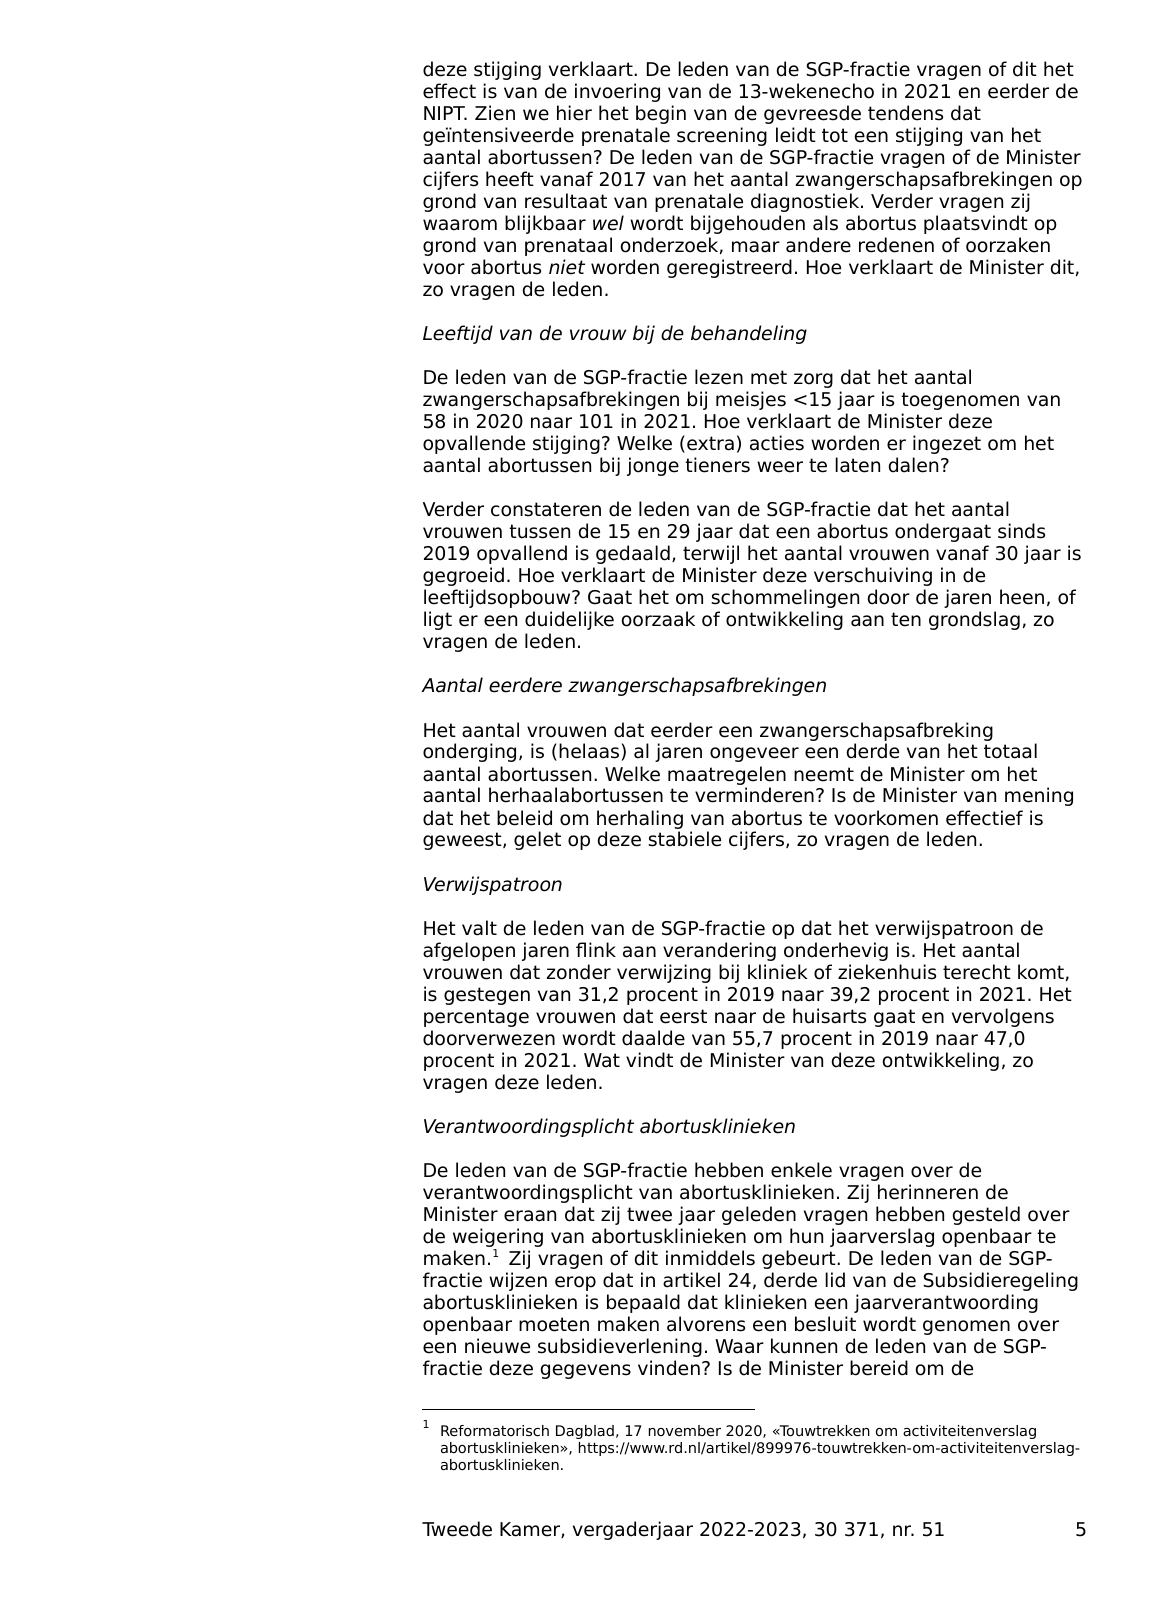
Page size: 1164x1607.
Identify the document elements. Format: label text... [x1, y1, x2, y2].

text Het valt de leden van de SGP-fractie op dat het verwijspatroon de afgelopen jaren flink aan verandering onderhevig is. Het aantal vrouwen dat zonder verwijzing bij kliniek of ziekenhuis terecht komt, is gestegen van 31,2 procent in 2019 naar 39,2 procent in 2021. Het percentage vrouwen dat eerst naar de huisarts gaat en vervolgens doorverwezen wordt daalde van 55,7 procent in 2019 naar 47,0 procent in 2021. Wat vindt de Minister van deze ontwikkeling, zo vragen deze leden. [422, 918, 1087, 1093]
text De leden van de SGP-fractie lezen met zorg dat het aantal zwangerschapsafbrekingen bij meisjes <15 jaar is toegenomen van 58 in 2020 naar 101 in 2021. Hoe verklaart de Minister deze opvallende stijging? Welke (extra) acties worden er ingezet om het aantal abortussen bij jonge tieners weer te laten dalen? [422, 367, 1087, 477]
subtitle Verwijspatroon [422, 873, 1087, 896]
text deze stijging verklaart. De leden van de SGP-fractie vragen of dit het effect is van de invoering van de 13-wekenecho in 2021 en eerder de NIPT. Zien we hier het begin van de gevreesde tendens dat geïntensiveerde prenatale screening leidt tot een stijging van het aantal abortussen? De leden van de SGP-fractie vragen of de Minister cijfers heeft vanaf 2017 van het aantal zwangerschapsafbrekingen op grond van resultaat van prenatale diagnostiek. Verder vragen zij waarom blijkbaar wel wordt bijgehouden als abortus plaatsvindt op grond van prenataal onderzoek, maar andere redenen of oorzaken voor abortus niet worden geregistreerd. Hoe verklaart de Minister dit, zo vragen de leden. [422, 59, 1087, 301]
subtitle Verantwoordingsplicht abortusklinieken [422, 1116, 1087, 1138]
text Verder constateren de leden van de SGP-fractie dat het aantal vrouwen tussen de 15 en 29 jaar dat een abortus ondergaat sinds 2019 opvallend is gedaald, terwijl het aantal vrouwen vanaf 30 jaar is gegroeid. Hoe verklaart de Minister deze verschuiving in de leeftijdsopbouw? Gaat het om schommelingen door de jaren heen, of ligt er een duidelijke oorzaak of ontwikkeling aan ten grondslag, zo vragen de leden. [422, 499, 1087, 653]
subtitle Leeftijd van de vrouw bij de behandeling [422, 323, 1087, 345]
text Het aantal vrouwen dat eerder een zwangerschapsafbreking onderging, is (helaas) al jaren ongeveer een derde van het totaal aantal abortussen. Welke maatregelen neemt de Minister om het aantal herhaalabortussen te verminderen? Is de Minister van mening dat het beleid om herhaling van abortus te voorkomen effectief is geweest, gelet op deze stabiele cijfers, zo vragen de leden. [422, 719, 1087, 851]
text Reformatorisch Dagblad, 17 november 2020, «Touwtrekken om activiteitenverslag abortusklinieken», https://www.rd.nl/artikel/899976-touwtrekken-om-activiteitenverslag-abortusklinieken. [422, 1418, 1087, 1474]
subtitle Aantal eerdere zwangerschapsafbrekingen [422, 675, 1087, 697]
text De leden van de SGP-fractie hebben enkele vragen over de verantwoordingsplicht van abortusklinieken. Zij herinneren de Minister eraan dat zij twee jaar geleden vragen hebben gesteld over de weigering van abortusklinieken om hun jaarverslag openbaar te maken. Zij vragen of dit inmiddels gebeurt. De leden van de SGP-fractie wijzen erop dat in artikel 24, derde lid van de Subsidieregeling abortusklinieken is bepaald dat klinieken een jaarverantwoording openbaar moeten maken alvorens een besluit wordt genomen over een nieuwe subsidieverlening. Waar kunnen de leden van de SGP-fractie deze gegevens vinden? Is de Minister bereid om de [422, 1160, 1087, 1380]
